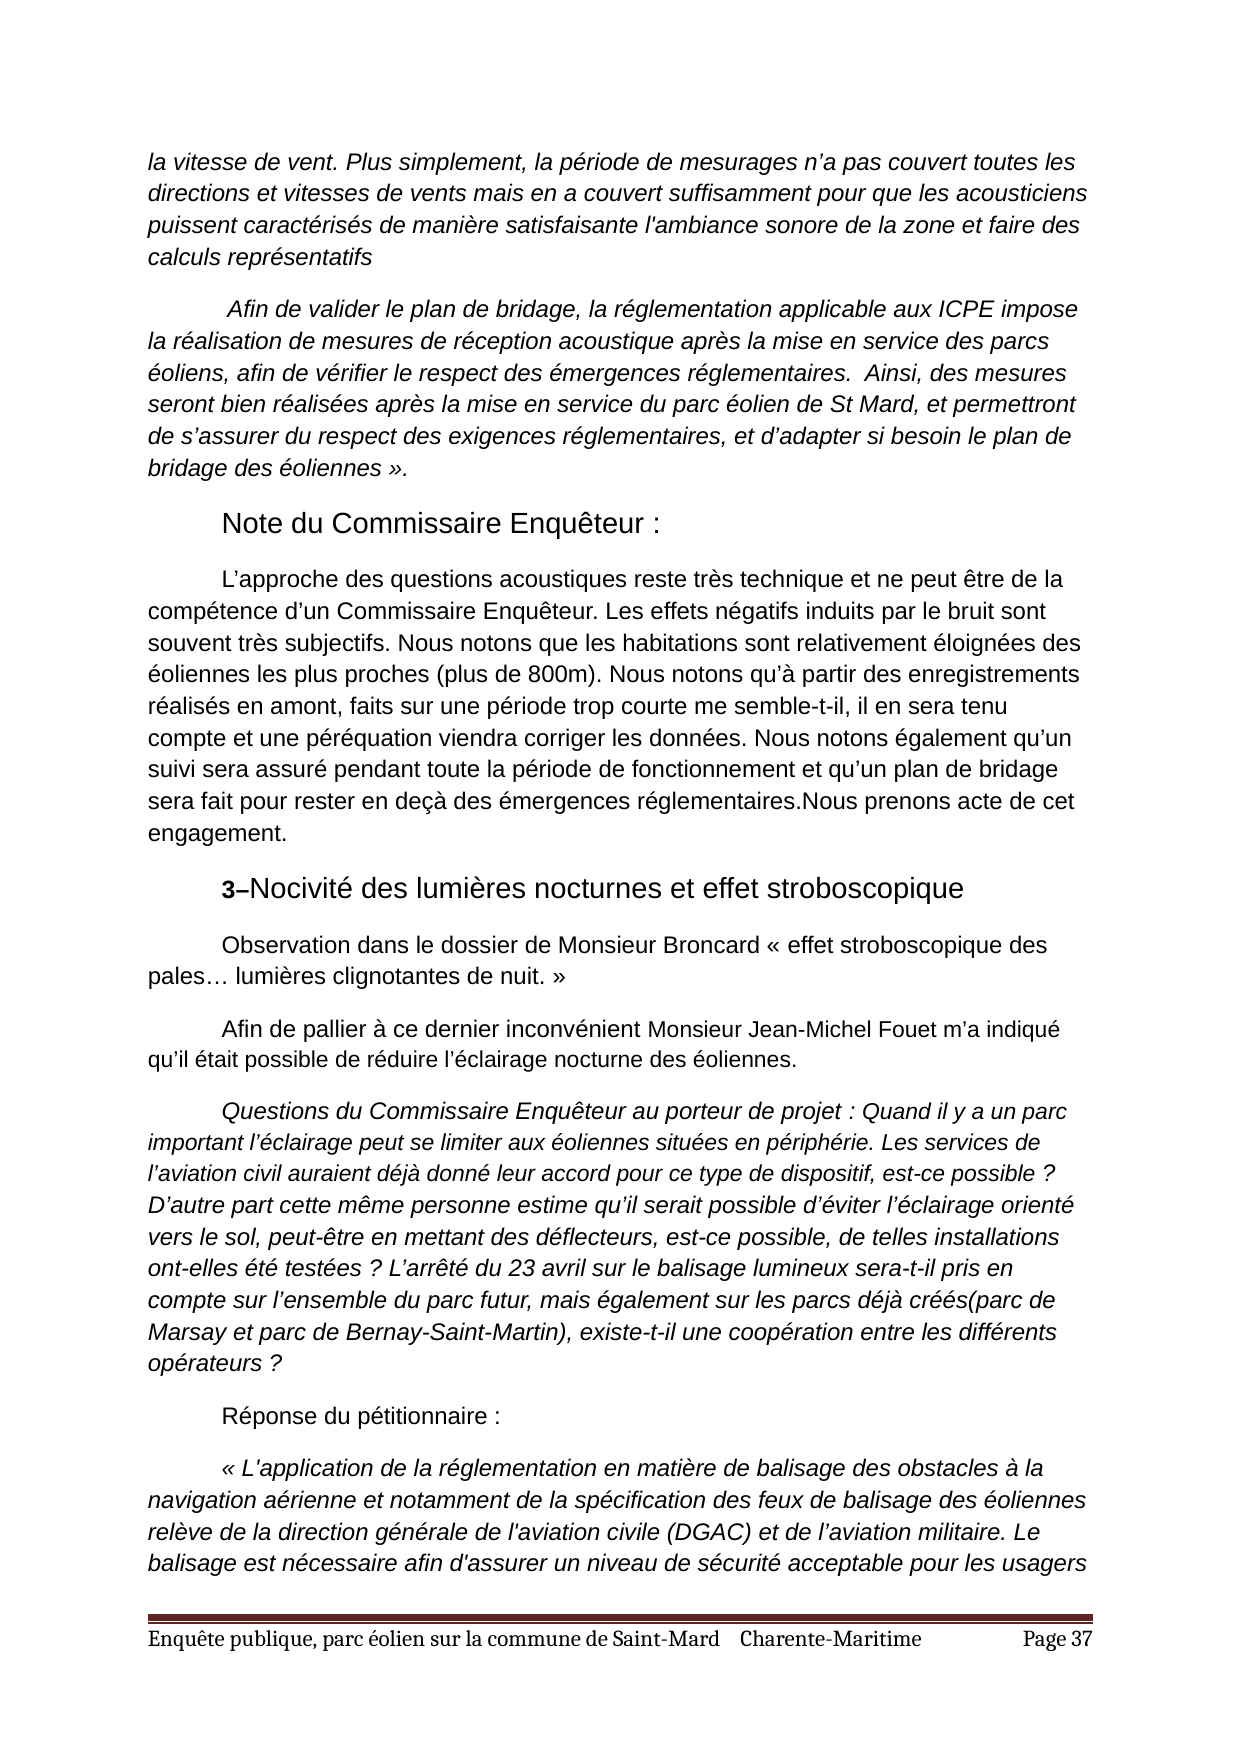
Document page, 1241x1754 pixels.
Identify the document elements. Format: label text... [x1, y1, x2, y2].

text « L'application de la réglementation en matière de balisage des obstacles à la navigation aérienne et notamment de la spécification des feux de balisage des éoliennes relève de la direction générale de l'aviation civile (DGAC) et de l’aviation militaire. Le balisage est nécessaire afin d'assurer un niveau de sécurité acceptable pour les usagers [148, 1454, 1093, 1577]
text Note du Commissaire Enquêteur : [148, 506, 1093, 539]
text 3–Nocivité des lumières nocturnes et effet stroboscopique [148, 871, 1093, 905]
text Questions du Commissaire Enquêteur au porteur de projet : Quand il y a un parc important l’éclairage peut se limiter aux éoliennes situées en périphérie. Les services de l’aviation civil auraient déjà donné leur accord pour ce type de dispositif, est-ce possible ? D’autre part cette même personne estime qu’il serait possible d’éviter l’éclairage orienté vers le sol, peut-être en mettant des déflecteurs, est-ce possible, de telles installations ont-elles été testées ? L’arrêté du 23 avril sur le balisage lumineux sera-t-il pris en compte sur l’ensemble du parc futur, mais également sur les parcs déjà créés(parc de Marsay et parc de Bernay-Saint-Martin), existe-t-il une coopération entre les différents opérateurs ? [148, 1097, 1093, 1377]
text la vitesse de vent. Plus simplement, la période de mesurages n’a pas couvert toutes les directions et vitesses de vents mais en a couvert suffisamment pour que les acousticiens puissent caractérisés de manière satisfaisante l'ambiance sonore de la zone et faire des calculs représentatifs [148, 148, 1093, 270]
text L’approche des questions acoustiques reste très technique et ne peut être de la compétence d’un Commissaire Enquêteur. Les effets négatifs induits par le bruit sont souvent très subjectifs. Nous notons que les habitations sont relativement éloignées des éoliennes les plus proches (plus de 800m). Nous notons qu’à partir des enregistrements réalisés en amont, faits sur une période trop courte me semble-t-il, il en sera tenu compte et une péréquation viendra corriger les données. Nous notons également qu’un suivi sera assuré pendant toute la période de fonctionnement et qu’un plan de bridage sera fait pour rester en deçà des émergences réglementaires.Nous prenons acte de cet engagement. [148, 565, 1093, 846]
text Réponse du pétitionnaire : [148, 1402, 1093, 1429]
text Afin de valider le plan de bridage, la réglementation applicable aux ICPE impose la réalisation de mesures de réception acoustique après la mise en service des parcs éoliens, afin de vérifier le respect des émergences réglementaires. Ainsi, des mesures seront bien réalisées après la mise en service du parc éolien de St Mard, et permettront de s’assurer du respect des exigences réglementaires, et d’adapter si besoin le plan de bridage des éoliennes ». [148, 295, 1093, 481]
text Afin de pallier à ce dernier inconvénient Monsieur Jean-Michel Fouet m’a indiqué qu’il était possible de réduire l’éclairage nocturne des éoliennes. [148, 1015, 1093, 1072]
text Observation dans le dossier de Monsieur Broncard « effet stroboscopique des pales… lumières clignotantes de nuit. » [148, 931, 1093, 990]
